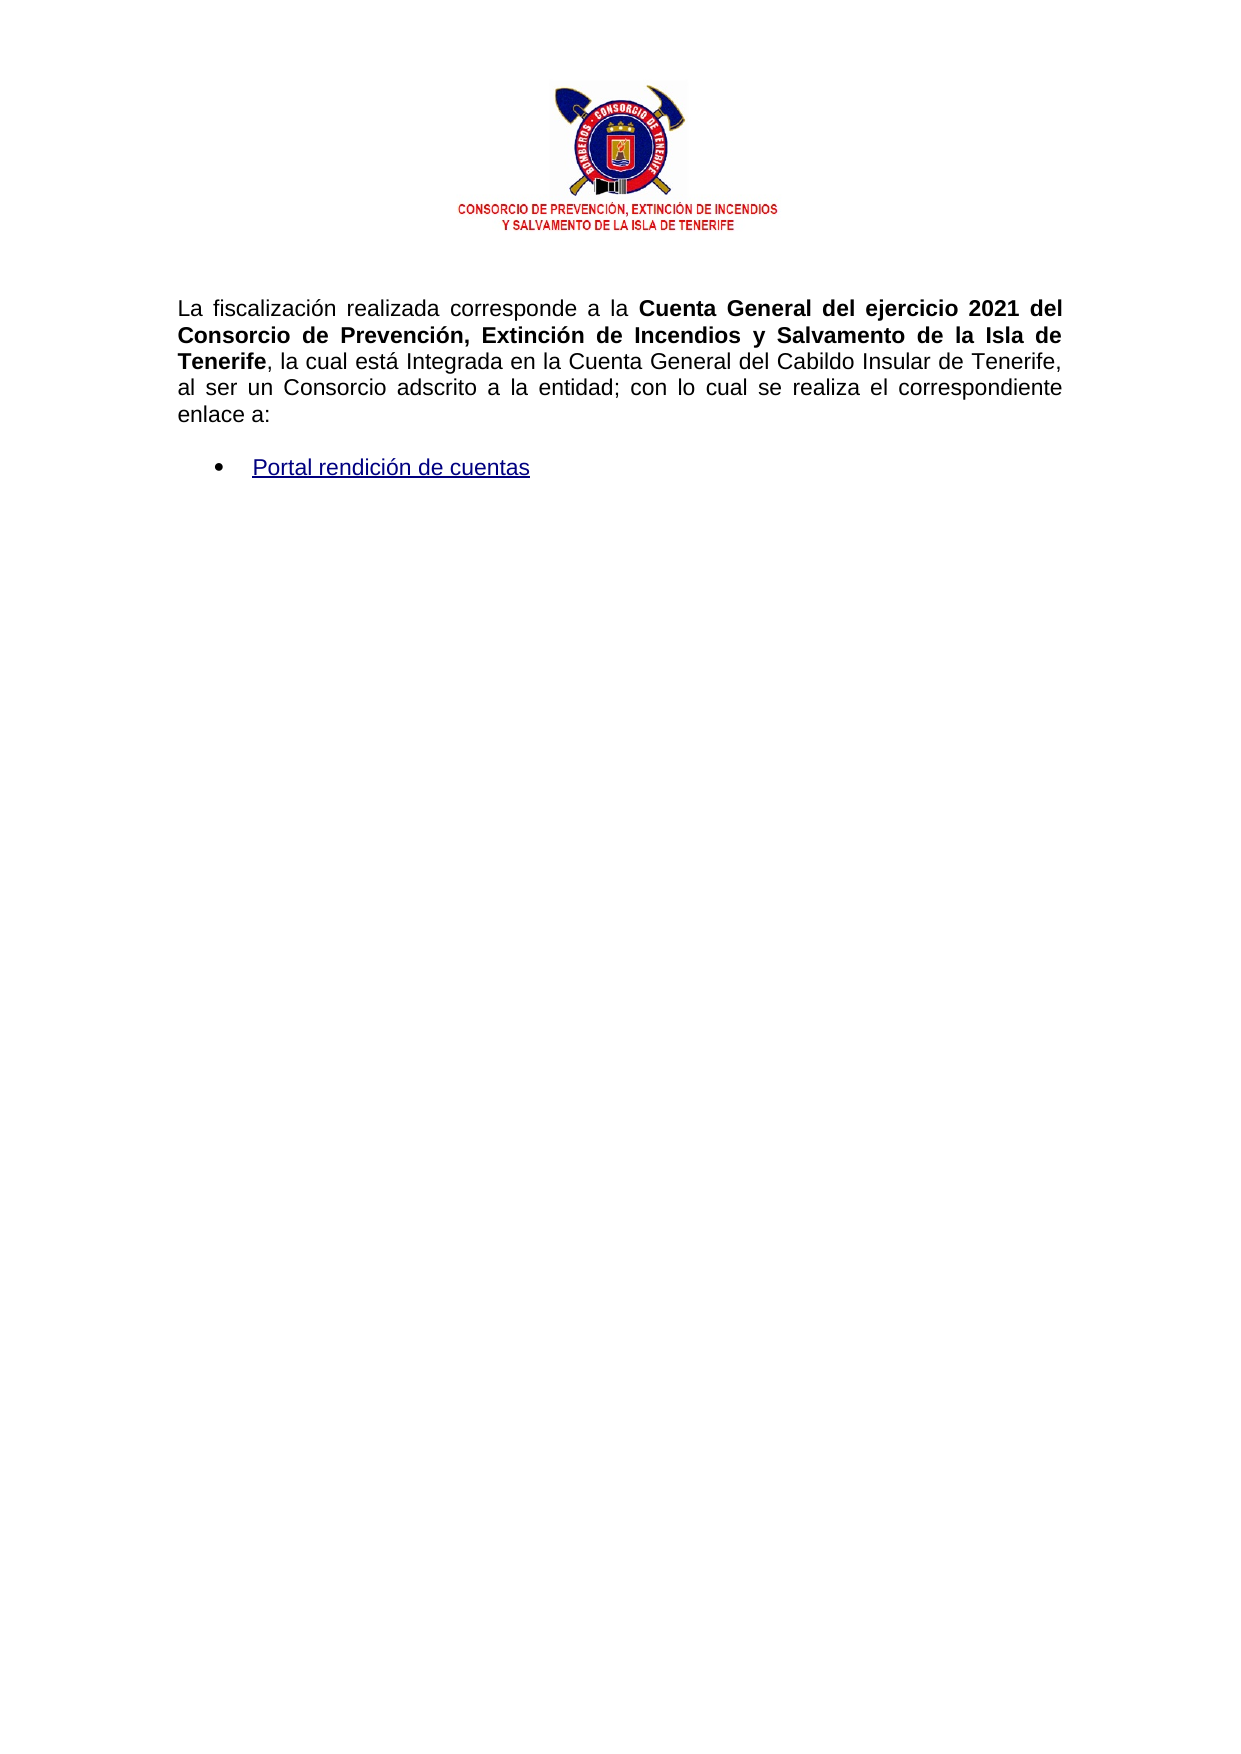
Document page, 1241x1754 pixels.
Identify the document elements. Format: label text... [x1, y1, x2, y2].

text La fiscalización realizada corresponde a la Cuenta General del ejercicio 2021 del Consorcio de Prevención, Extinción de Incendios y Salvamento de la Isla de Tenerife, la cual está Integrada en la Cuenta General del Cabildo Insular de Tenerife, al ser un Consorcio adscrito a la entidad; con lo cual se realiza el correspondiente enlace a: [177, 295, 1063, 427]
list Portal rendición de cuentas [215, 453, 1063, 480]
